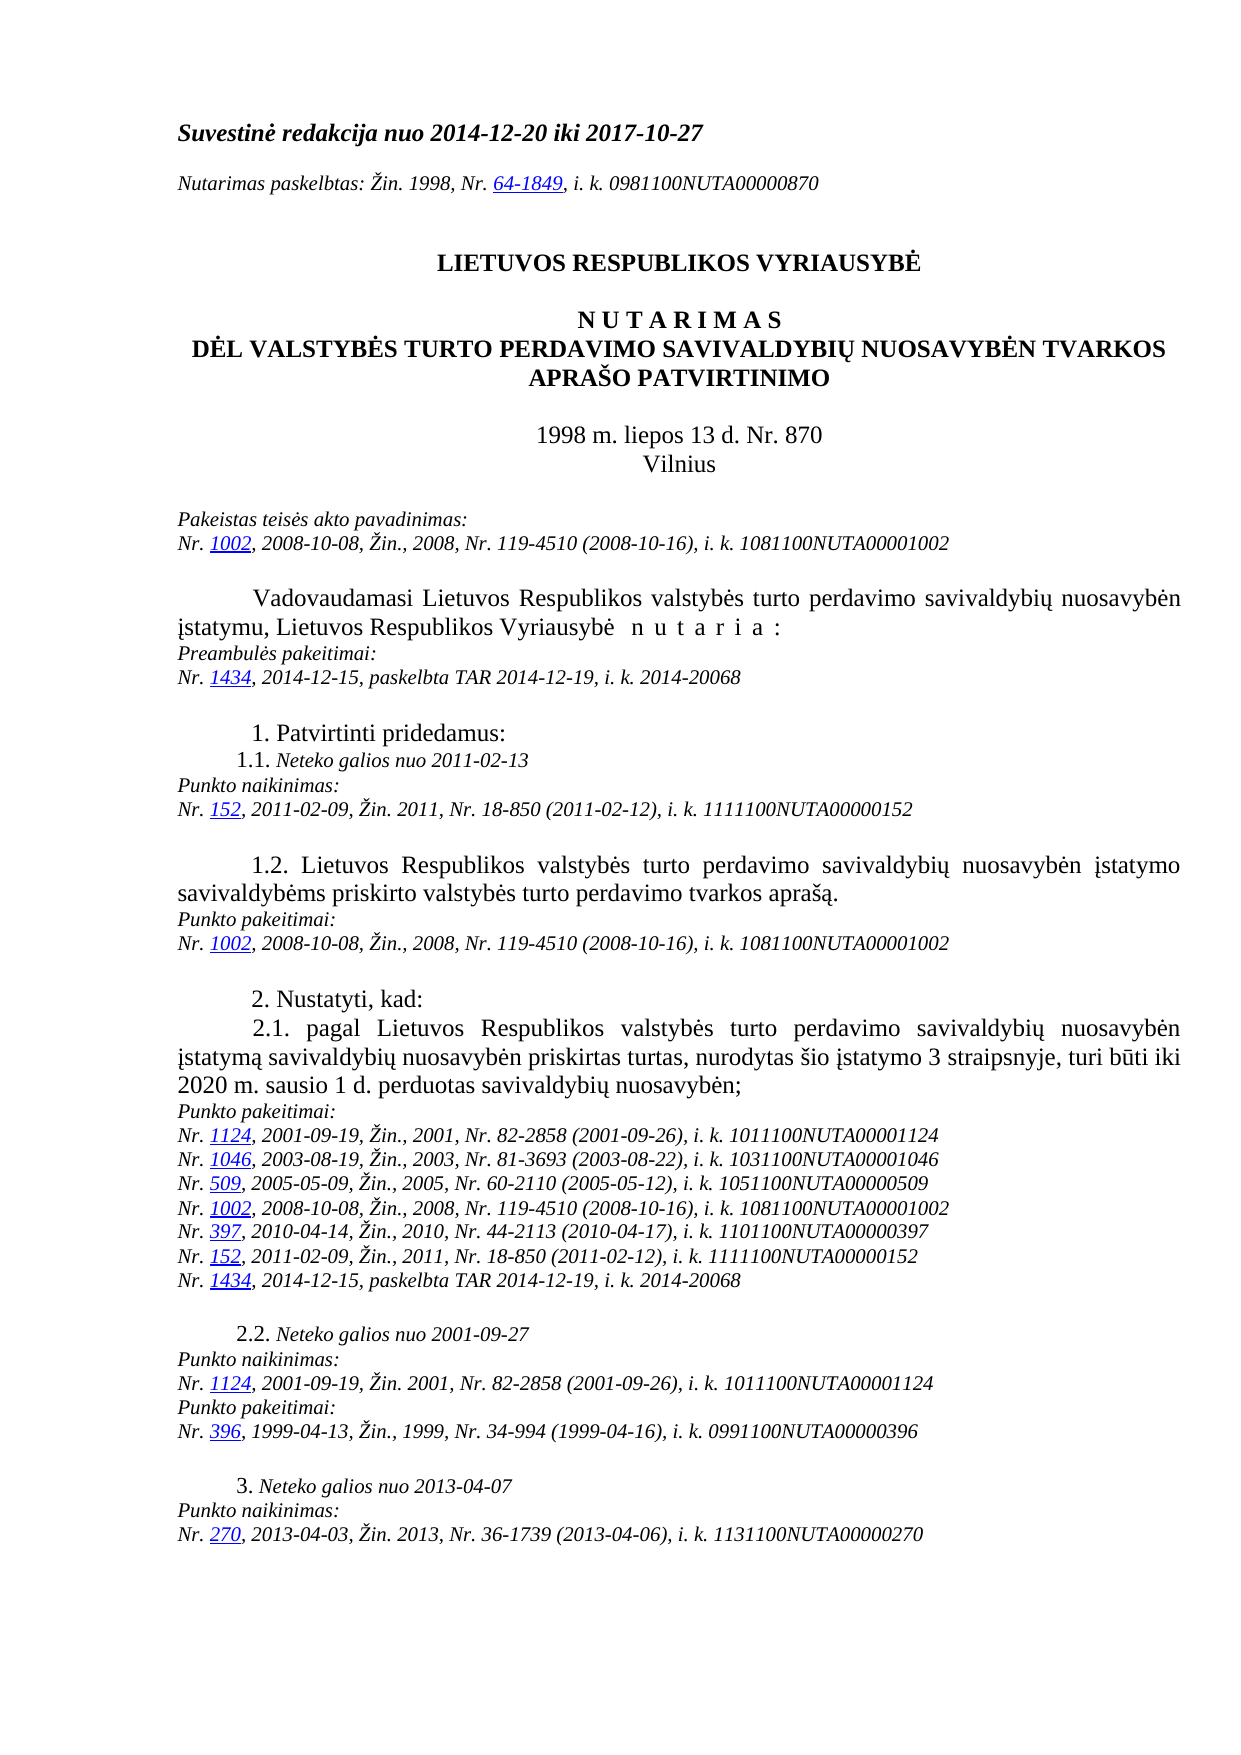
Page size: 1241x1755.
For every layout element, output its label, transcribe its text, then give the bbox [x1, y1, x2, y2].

text LIETUVOS RESPUBLIKOS VYRIAUSYBĖ [177, 248, 1181, 277]
text Nr. 1124, 2001-09-19, Žin., 2001, Nr. 82-2858 (2001-09-26), i. k. 1011100NUTA00001124 [177, 1123, 1181, 1147]
text Punkto pakeitimai: [177, 907, 1181, 931]
text 2.1. pagal Lietuvos Respublikos valstybės turto perdavimo savivaldybių nuosavybėn įstatymą savivaldybių nuosavybėn priskirtas turtas, nurodytas šio įstatymo 3 straipsnyje, turi būti iki 2020 m. sausio 1 d. perduotas savivaldybių nuosavybėn; [177, 1013, 1181, 1099]
text Punkto naikinimas: [177, 1498, 1181, 1522]
text Vadovaudamasi Lietuvos Respublikos valstybės turto perdavimo savivaldybių nuosavybėn įstatymu, Lietuvos Respublikos Vyriausybė nutaria: [177, 583, 1181, 641]
text Punkto pakeitimai: [177, 1395, 1181, 1419]
text Nutarimas paskelbtas: Žin. 1998, Nr. 64-1849, i. k. 0981100NUTA00000870 [177, 171, 1181, 195]
text Nr. 1002, 2008-10-08, Žin., 2008, Nr. 119-4510 (2008-10-16), i. k. 1081100NUTA00001002 [177, 1195, 1181, 1219]
text 1. Patvirtinti pridedamus: [177, 718, 1181, 747]
text Nr. 152, 2011-02-09, Žin., 2011, Nr. 18-850 (2011-02-12), i. k. 1111100NUTA00000152 [177, 1243, 1181, 1268]
text Preambulės pakeitimai: [177, 641, 1181, 665]
text Nr. 396, 1999-04-13, Žin., 1999, Nr. 34-994 (1999-04-16), i. k. 0991100NUTA00000396 [177, 1419, 1181, 1443]
text 1.2. Lietuvos Respublikos valstybės turto perdavimo savivaldybių nuosavybėn įstatymo savivaldybėms priskirto valstybės turto perdavimo tvarkos aprašą. [177, 850, 1181, 907]
text Nr. 1002, 2008-10-08, Žin., 2008, Nr. 119-4510 (2008-10-16), i. k. 1081100NUTA00001002 [177, 531, 1181, 555]
text 3. Neteko galios nuo 2013-04-07 [177, 1472, 1181, 1498]
text DĖL VALSTYBĖS TURTO PERDAVIMO SAVIVALDYBIŲ NUOSAVYBĖN TVARKOS APRAŠO PATVIRTINIMO [177, 334, 1181, 392]
text Punkto naikinimas: [177, 1347, 1181, 1371]
text Nr. 1434, 2014-12-15, paskelbta TAR 2014-12-19, i. k. 2014-20068 [177, 665, 1181, 689]
text Nr. 1124, 2001-09-19, Žin. 2001, Nr. 82-2858 (2001-09-26), i. k. 1011100NUTA00001124 [177, 1371, 1181, 1395]
text Vilnius [177, 449, 1181, 478]
text Nr. 509, 2005-05-09, Žin., 2005, Nr. 60-2110 (2005-05-12), i. k. 1051100NUTA00000509 [177, 1171, 1181, 1195]
text 1998 m. liepos 13 d. Nr. 870 [177, 420, 1181, 449]
text Nr. 1434, 2014-12-15, paskelbta TAR 2014-12-19, i. k. 2014-20068 [177, 1268, 1181, 1292]
text 2.2. Neteko galios nuo 2001-09-27 [177, 1320, 1181, 1347]
text Nr. 1002, 2008-10-08, Žin., 2008, Nr. 119-4510 (2008-10-16), i. k. 1081100NUTA00001002 [177, 931, 1181, 955]
text Nr. 1046, 2003-08-19, Žin., 2003, Nr. 81-3693 (2003-08-22), i. k. 1031100NUTA00001046 [177, 1147, 1181, 1171]
text Nr. 152, 2011-02-09, Žin. 2011, Nr. 18-850 (2011-02-12), i. k. 1111100NUTA00000152 [177, 797, 1181, 821]
text Punkto naikinimas: [177, 773, 1181, 797]
text Punkto pakeitimai: [177, 1099, 1181, 1123]
text 1.1. Neteko galios nuo 2011-02-13 [177, 747, 1181, 773]
text Suvestinė redakcija nuo 2014-12-20 iki 2017-10-27 [177, 118, 1181, 147]
text N U T A R I M A S [177, 305, 1181, 334]
text Pakeistas teisės akto pavadinimas: [177, 507, 1181, 531]
text Nr. 397, 2010-04-14, Žin., 2010, Nr. 44-2113 (2010-04-17), i. k. 1101100NUTA00000397 [177, 1219, 1181, 1243]
text Nr. 270, 2013-04-03, Žin. 2013, Nr. 36-1739 (2013-04-06), i. k. 1131100NUTA00000270 [177, 1522, 1181, 1546]
text 2. Nustatyti, kad: [177, 984, 1181, 1013]
